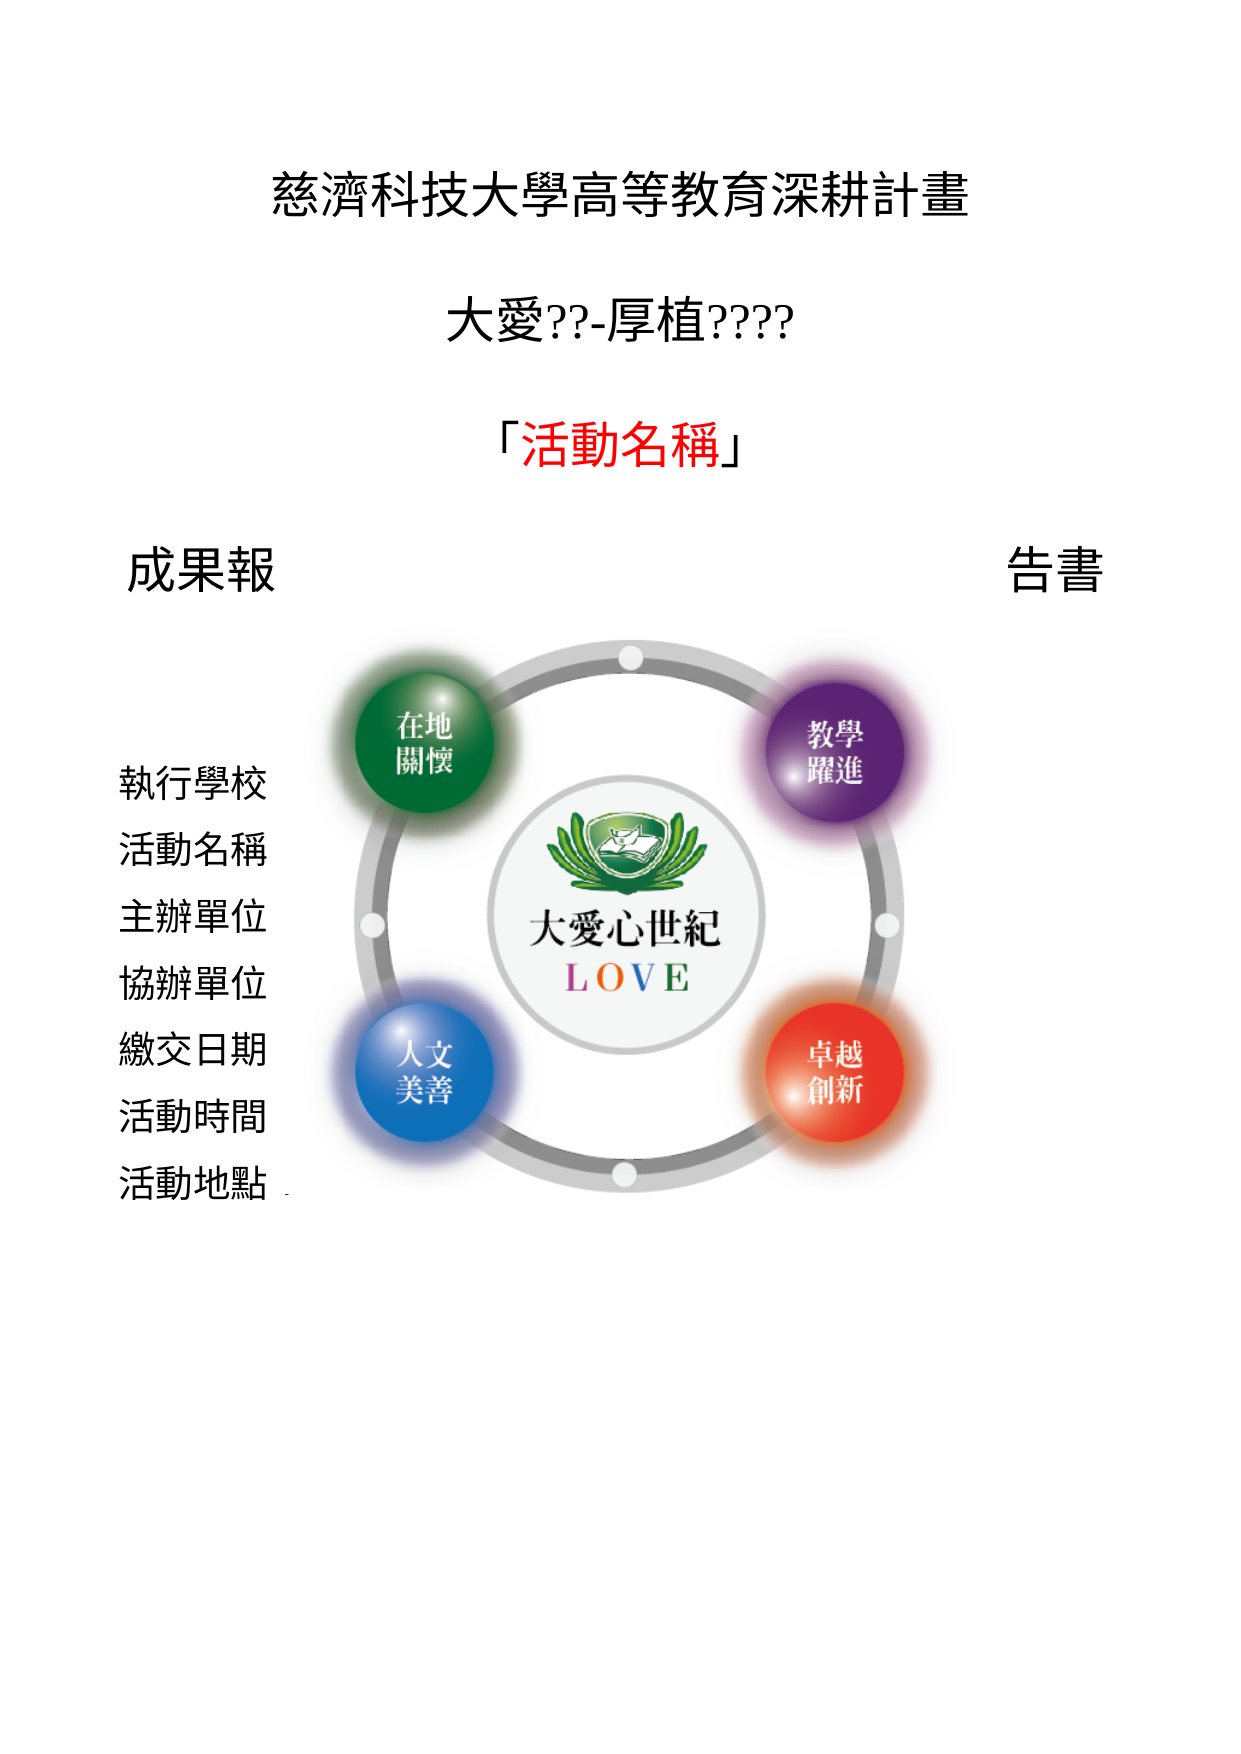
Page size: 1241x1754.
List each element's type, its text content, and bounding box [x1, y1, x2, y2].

table_cell 108年 月 日（星期四）15:30-17:20 [989, 1077, 1122, 1144]
table_cell [989, 1010, 1122, 1077]
table_cell [328, 1144, 1122, 1210]
table_cell 活動時間： [118, 1077, 283, 1144]
text 大愛??-厚植???? [118, 244, 1122, 369]
table_cell 活動地點： [118, 1144, 328, 1210]
table_cell 協辦單位： [118, 944, 283, 1010]
table_cell [989, 944, 1122, 1010]
text 慈濟科技大學高等教育深耕計畫 [118, 119, 1122, 244]
text 「活動名稱」 [118, 369, 1122, 494]
text 成果報告書 [118, 494, 1122, 619]
table_cell 活動名稱： [118, 810, 283, 877]
table_header 執行學校： [118, 744, 283, 810]
table_cell 繳交日期： [118, 1010, 283, 1077]
table_header 慈濟學校財團法人慈濟科技大學 [989, 744, 1122, 810]
table_cell [989, 810, 1122, 877]
table_cell 主辦單位： [118, 877, 283, 944]
table_cell [989, 877, 1122, 944]
